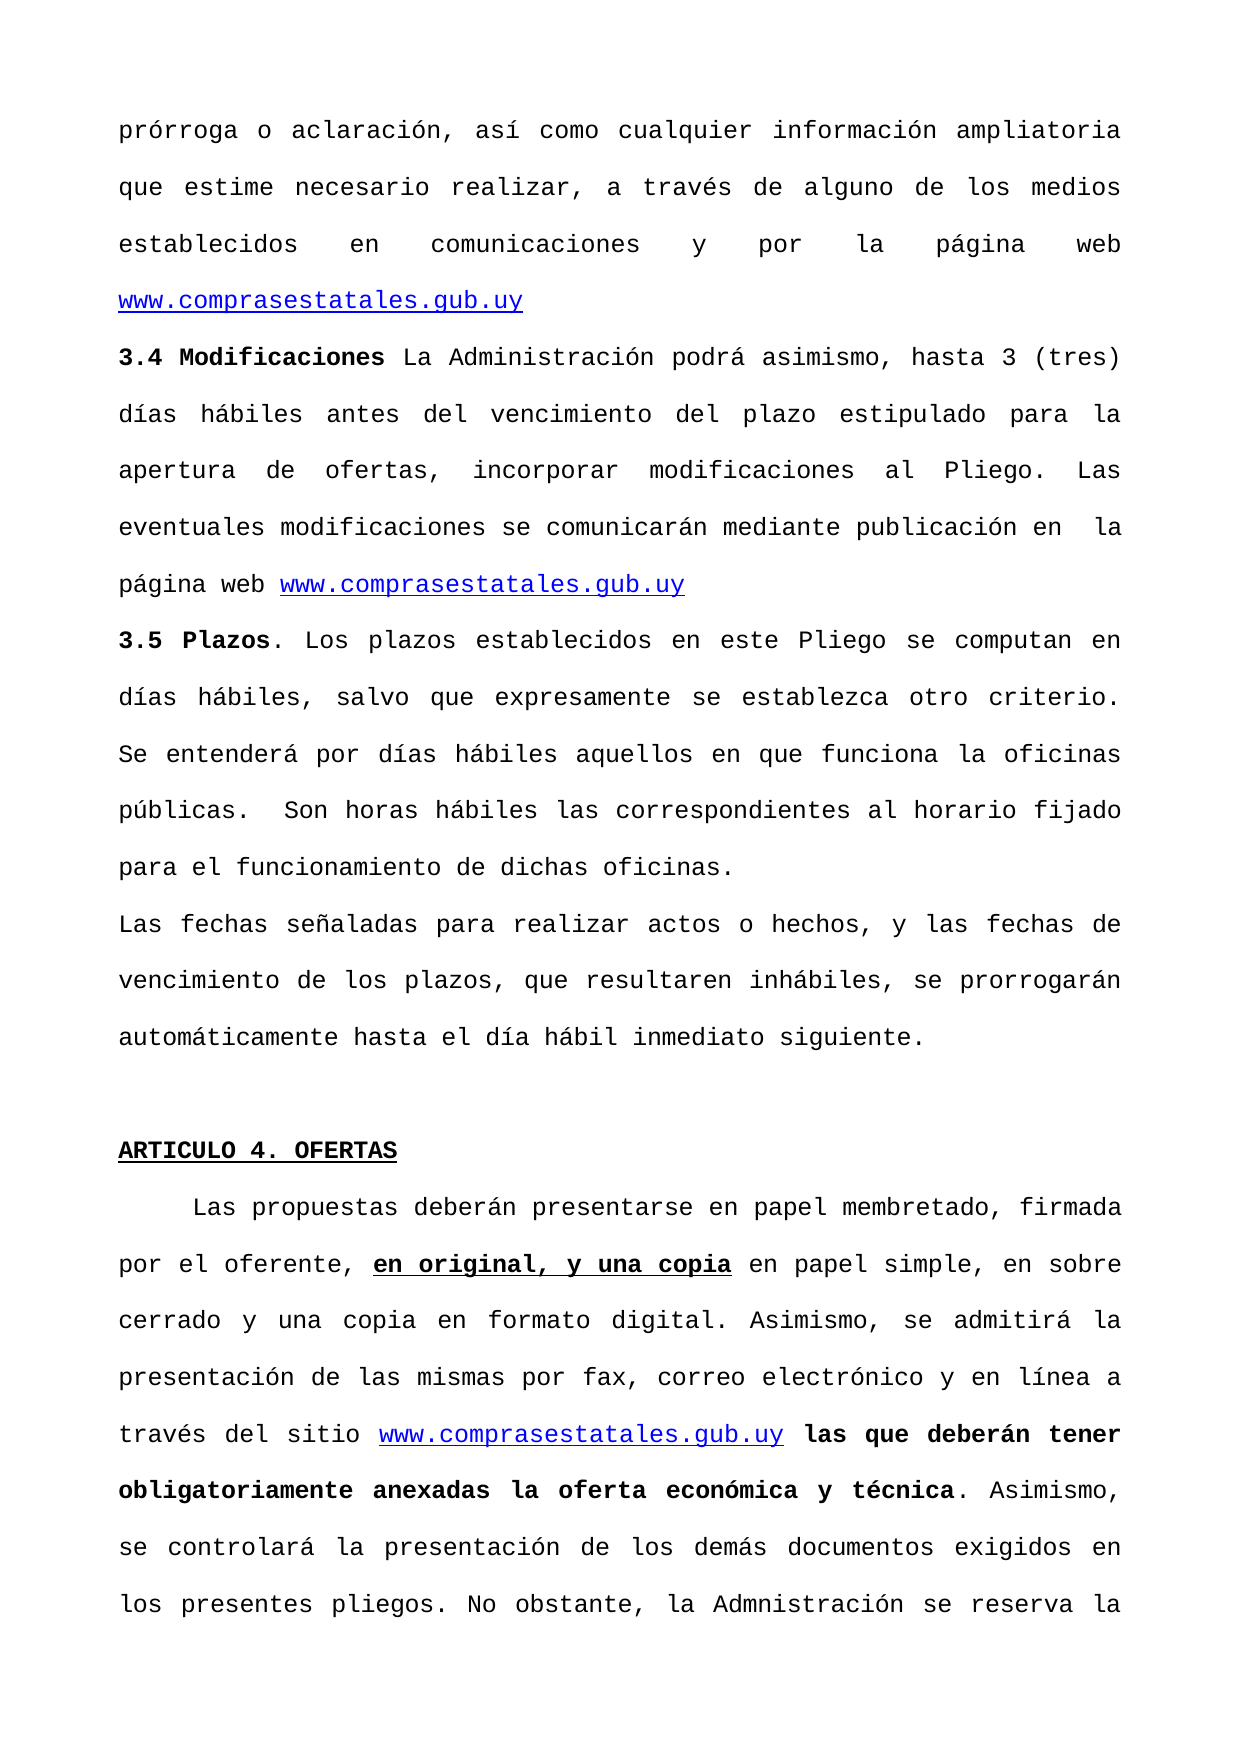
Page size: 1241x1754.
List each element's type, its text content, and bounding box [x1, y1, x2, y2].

text Las fechas señaladas para realizar actos o hechos, y las fechas de vencimiento de los plazos, que resultaren inhábiles, se prorrogarán automáticamente hasta el día hábil inmediato siguiente. [118, 911, 1122, 1053]
text ARTICULO 4. OFERTAS [118, 1138, 1122, 1166]
text prórroga o aclaración, así como cualquier información ampliatoria que estime necesario realizar, a través de alguno de los medios establecidos en comunicaciones y por la página web www.comprasestatales.gub.uy [118, 118, 1122, 316]
text Las propuestas deberán presentarse en papel membretado, firmada por el oferente, en original, y una copia en papel simple, en sobre cerrado y una copia en formato digital. Asimismo, se admitirá la presentación de las mismas por fax, correo electrónico y en línea a través del sitio www.comprasestatales.gub.uy las que deberán tener obligatoriamente anexadas la oferta económica y técnica. Asimismo, se controlará la presentación de los demás documentos exigidos en los presentes pliegos. No obstante, la Admnistración se reserva la [118, 1195, 1122, 1620]
text 3.5 Plazos. Los plazos establecidos en este Pliego se computan en días hábiles, salvo que expresamente se establezca otro criterio. Se entenderá por días hábiles aquellos en que funciona la oficinas públicas. Son horas hábiles las correspondientes al horario fijado para el funcionamiento de dichas oficinas. [118, 628, 1122, 883]
text 3.4 Modificaciones La Administración podrá asimismo, hasta 3 (tres) días hábiles antes del vencimiento del plazo estipulado para la apertura de ofertas, incorporar modificaciones al Pliego. Las eventuales modificaciones se comunicarán mediante publicación en la página web www.comprasestatales.gub.uy [118, 345, 1122, 600]
